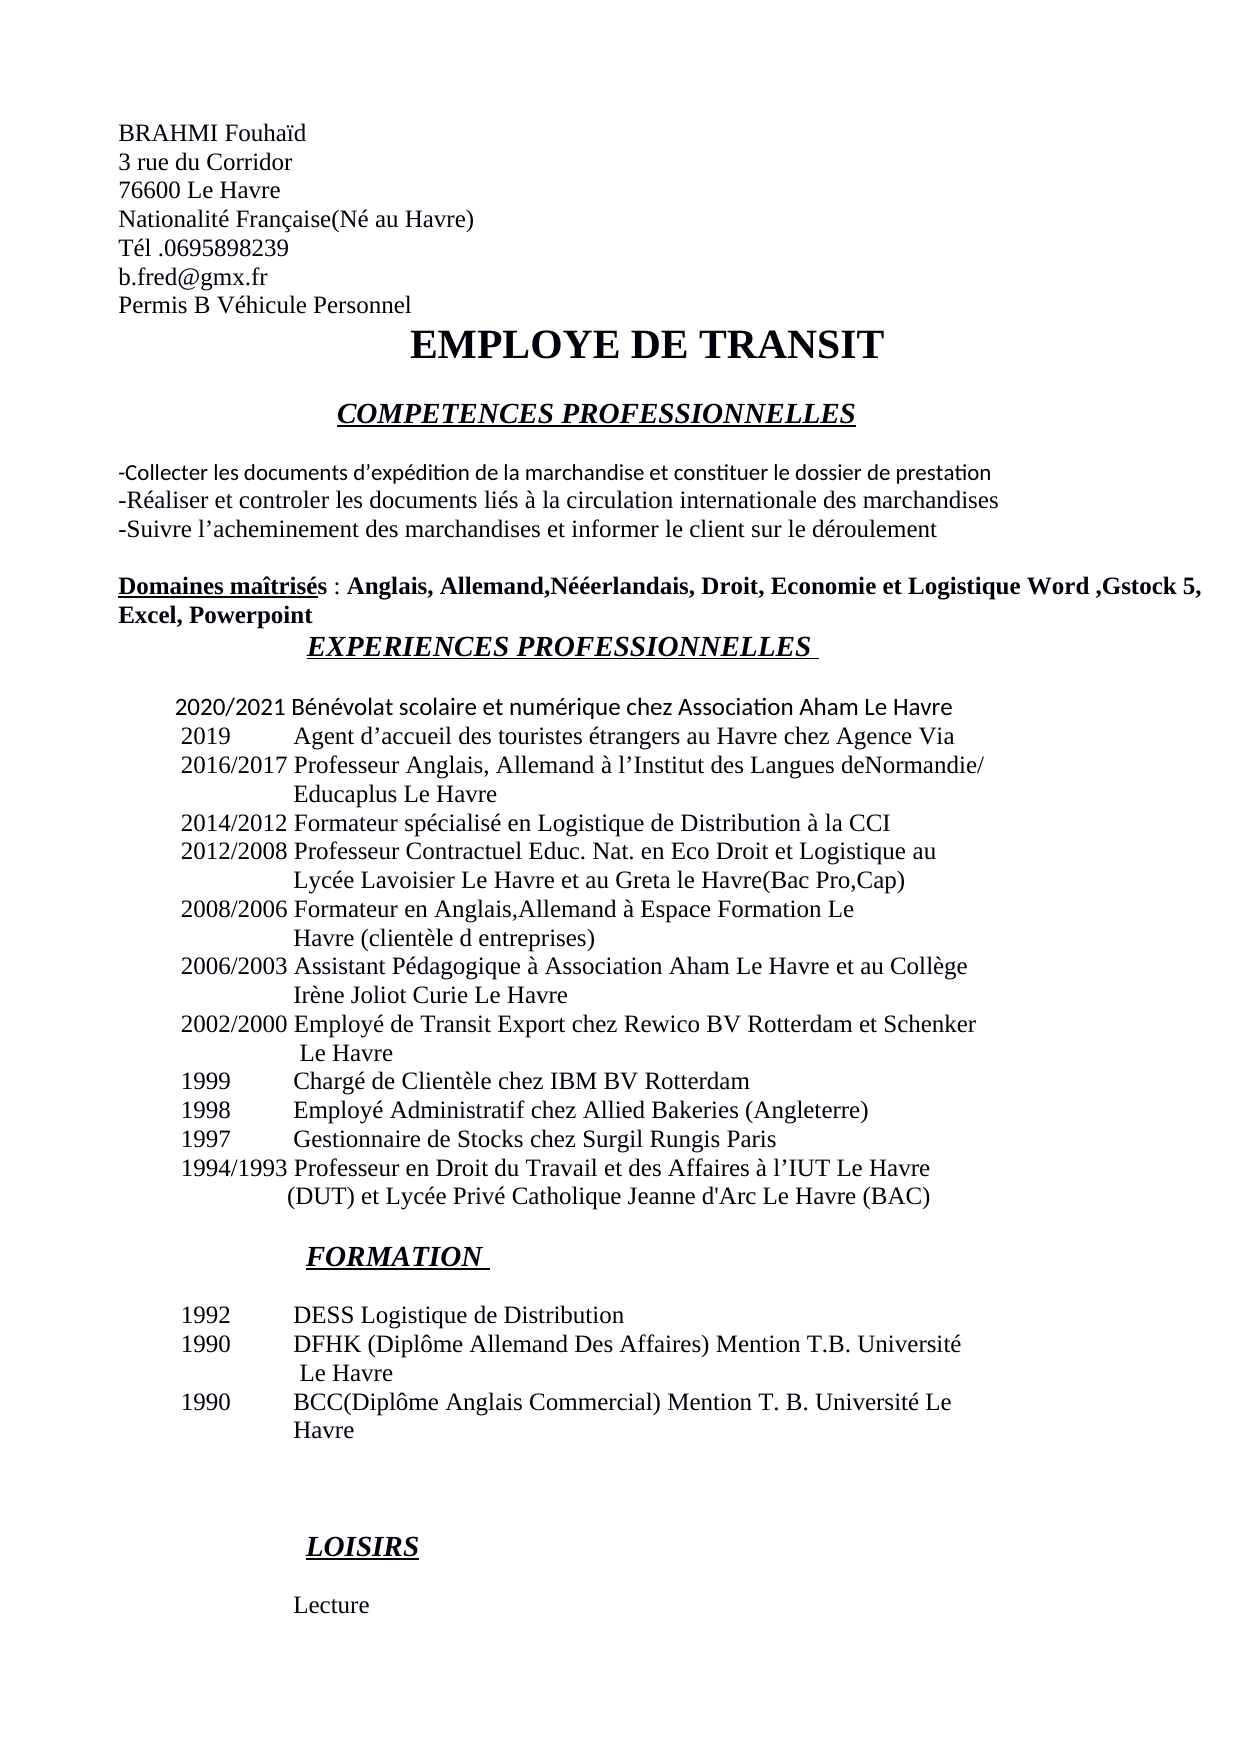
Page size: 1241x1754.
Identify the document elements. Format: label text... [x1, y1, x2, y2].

text 2008/2006 Formateur en Anglais,Allemand à Espace Formation Le Havre (clientèle d entreprises) [118, 894, 1239, 951]
text 2016/2017 Professeur Anglais, Allemand à l’Institut des Langues deNormandie/ Educaplus Le Havre [118, 750, 1240, 808]
text 3 rue du Corridor [118, 147, 1122, 176]
text 1998 Employé Administratif chez Allied Bakeries (Angleterre) [118, 1095, 1239, 1124]
text BRAHMI Fouhaïd [118, 118, 1122, 147]
text Permis B Véhicule Personnel [118, 291, 1122, 319]
text b.fred@gmx.fr [118, 262, 1122, 291]
text FORMATION [118, 1239, 1239, 1272]
text 1990 BCC(Diplôme Anglais Commercial) Mention T. B. Université Le Havre [118, 1387, 1239, 1473]
text 2014/2012 Formateur spécialisé en Logistique de Distribution à la CCI [118, 808, 1239, 836]
text -Collecter les documents d’expédition de la marchandise et constituer le dossier de prestation [118, 458, 1122, 486]
text 2006/2003 Assistant Pédagogique à Association Aham Le Havre et au Collège Irène Joliot Curie Le Havre [118, 951, 1239, 1009]
text 1997 Gestionnaire de Stocks chez Surgil Rungis Paris [118, 1124, 1239, 1153]
text -Réaliser et controler les documents liés à la circulation internationale des marchandises [118, 486, 1122, 514]
text 76600 Le Havre [118, 176, 1122, 204]
text 1999 Chargé de Clientèle chez IBM BV Rotterdam [118, 1066, 1239, 1095]
text 2002/2000 Employé de Transit Export chez Rewico BV Rotterdam et Schenker Le Havre [118, 1009, 1239, 1066]
text Domaines maîtrisés : Anglais, Allemand,Nééerlandais, Droit, Economie et Logistique Word ,Gstock 5, Excel, Powerpoint [118, 571, 1239, 629]
text 1990 DFHK (Diplôme Allemand Des Affaires) Mention T.B. Université Le Havre [118, 1329, 1239, 1387]
text -Suivre l’acheminement des marchandises et informer le client sur le déroulement [118, 514, 1122, 543]
text EXPERIENCES PROFESSIONNELLES [118, 629, 1239, 662]
text COMPETENCES PROFESSIONNELLES [118, 396, 1122, 429]
text 1992 DESS Logistique de Distribution [118, 1301, 1239, 1329]
text LOISIRS [118, 1529, 1239, 1563]
text 2019 Agent d’accueil des touristes étrangers au Havre chez Agence Via [118, 721, 1239, 750]
text Tél .0695898239 [118, 233, 1122, 262]
text Lecture [118, 1591, 1239, 1619]
text 2012/2008 Professeur Contractuel Educ. Nat. en Eco Droit et Logistique au Lycée Lavoisier Le Havre et au Greta le Havre(Bac Pro,Cap) [118, 836, 1239, 894]
text 1994/1993 Professeur en Droit du Travail et des Affaires à l’IUT Le Havre (DUT) et Lycée Privé Catholique Jeanne d'Arc Le Havre (BAC) [118, 1153, 1239, 1239]
text EMPLOYE DE TRANSIT [118, 319, 1122, 367]
text Nationalité Française(Né au Havre) [118, 204, 1122, 233]
text 2020/2021 Bénévolat scolaire et numérique chez Association Aham Le Havre [118, 691, 1239, 721]
